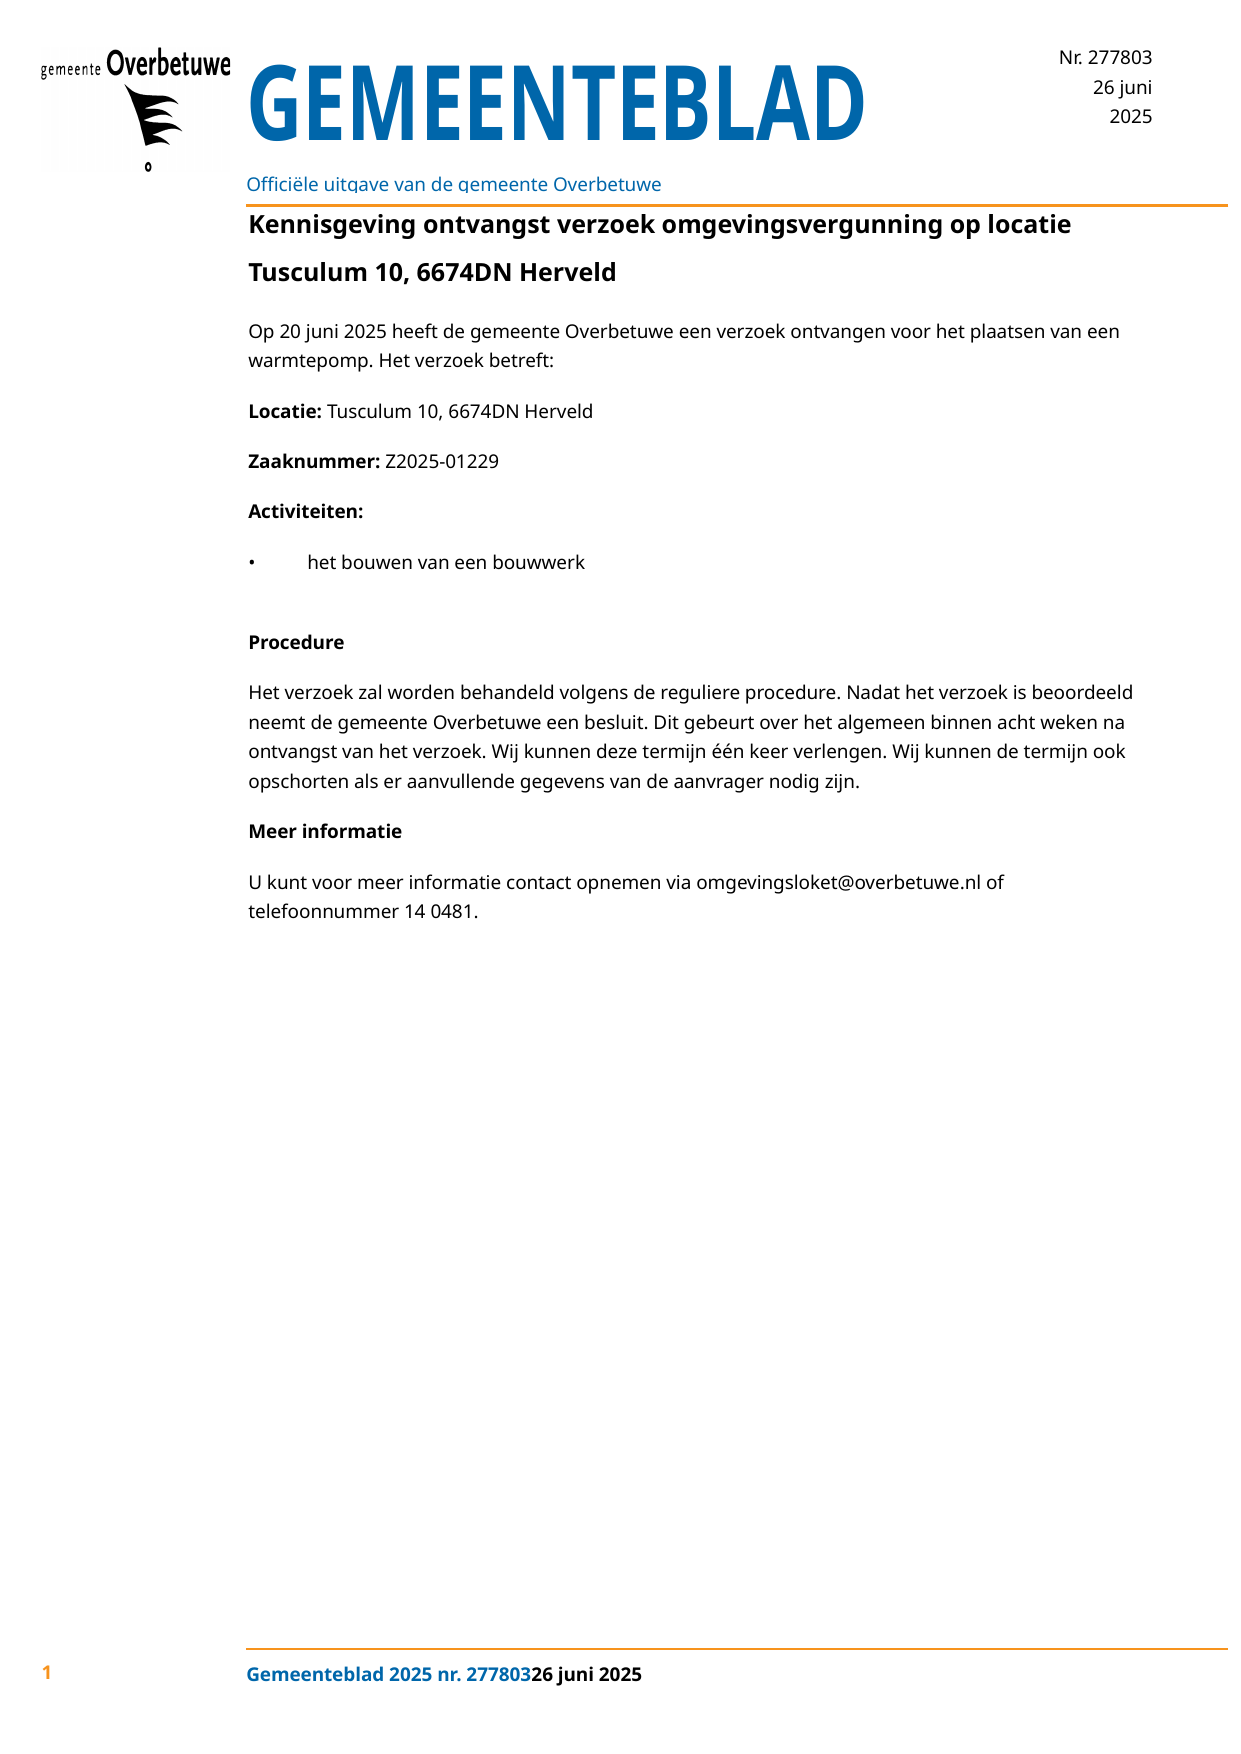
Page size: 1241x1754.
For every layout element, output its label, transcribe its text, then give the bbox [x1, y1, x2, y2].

text Het verzoek zal worden behandeld volgens de reguliere procedure. Nadat het verzoek is beoordeeld neemt de gemeente Overbetuwe een besluit. Dit gebeurt over het algemeen binnen acht weken na ontvangst van het verzoek. Wij kunnen deze termijn één keer verlengen. Wij kunnen de termijn ook opschorten als er aanvullende gegevens van de aanvrager nodig zijn. [248, 679, 1152, 794]
text Kennisgeving ontvangst verzoek omgevingsvergunning op locatie Tusculum 10, 6674DN Herveld [248, 207, 1152, 288]
text Op 20 juni 2025 heeft de gemeente Overbetuwe een verzoek ontvangen voor het plaatsen van een warmtepomp. Het verzoek betreft: [248, 318, 1152, 373]
text Procedure [248, 629, 1152, 655]
text Meer informatie [248, 819, 1152, 844]
picture [41, 47, 231, 172]
text U kunt voor meer informatie contact opnemen via omgevingsloket@overbetuwe.nl of telefoonnummer 14 0481. [248, 869, 1152, 924]
text Activiteiten: [248, 499, 1152, 524]
list het bouwen van een bouwwerk [248, 549, 1152, 575]
text Zaaknummer: Z2025-01229 [248, 448, 1152, 474]
text Locatie: Tusculum 10, 6674DN Herveld [248, 398, 1152, 424]
